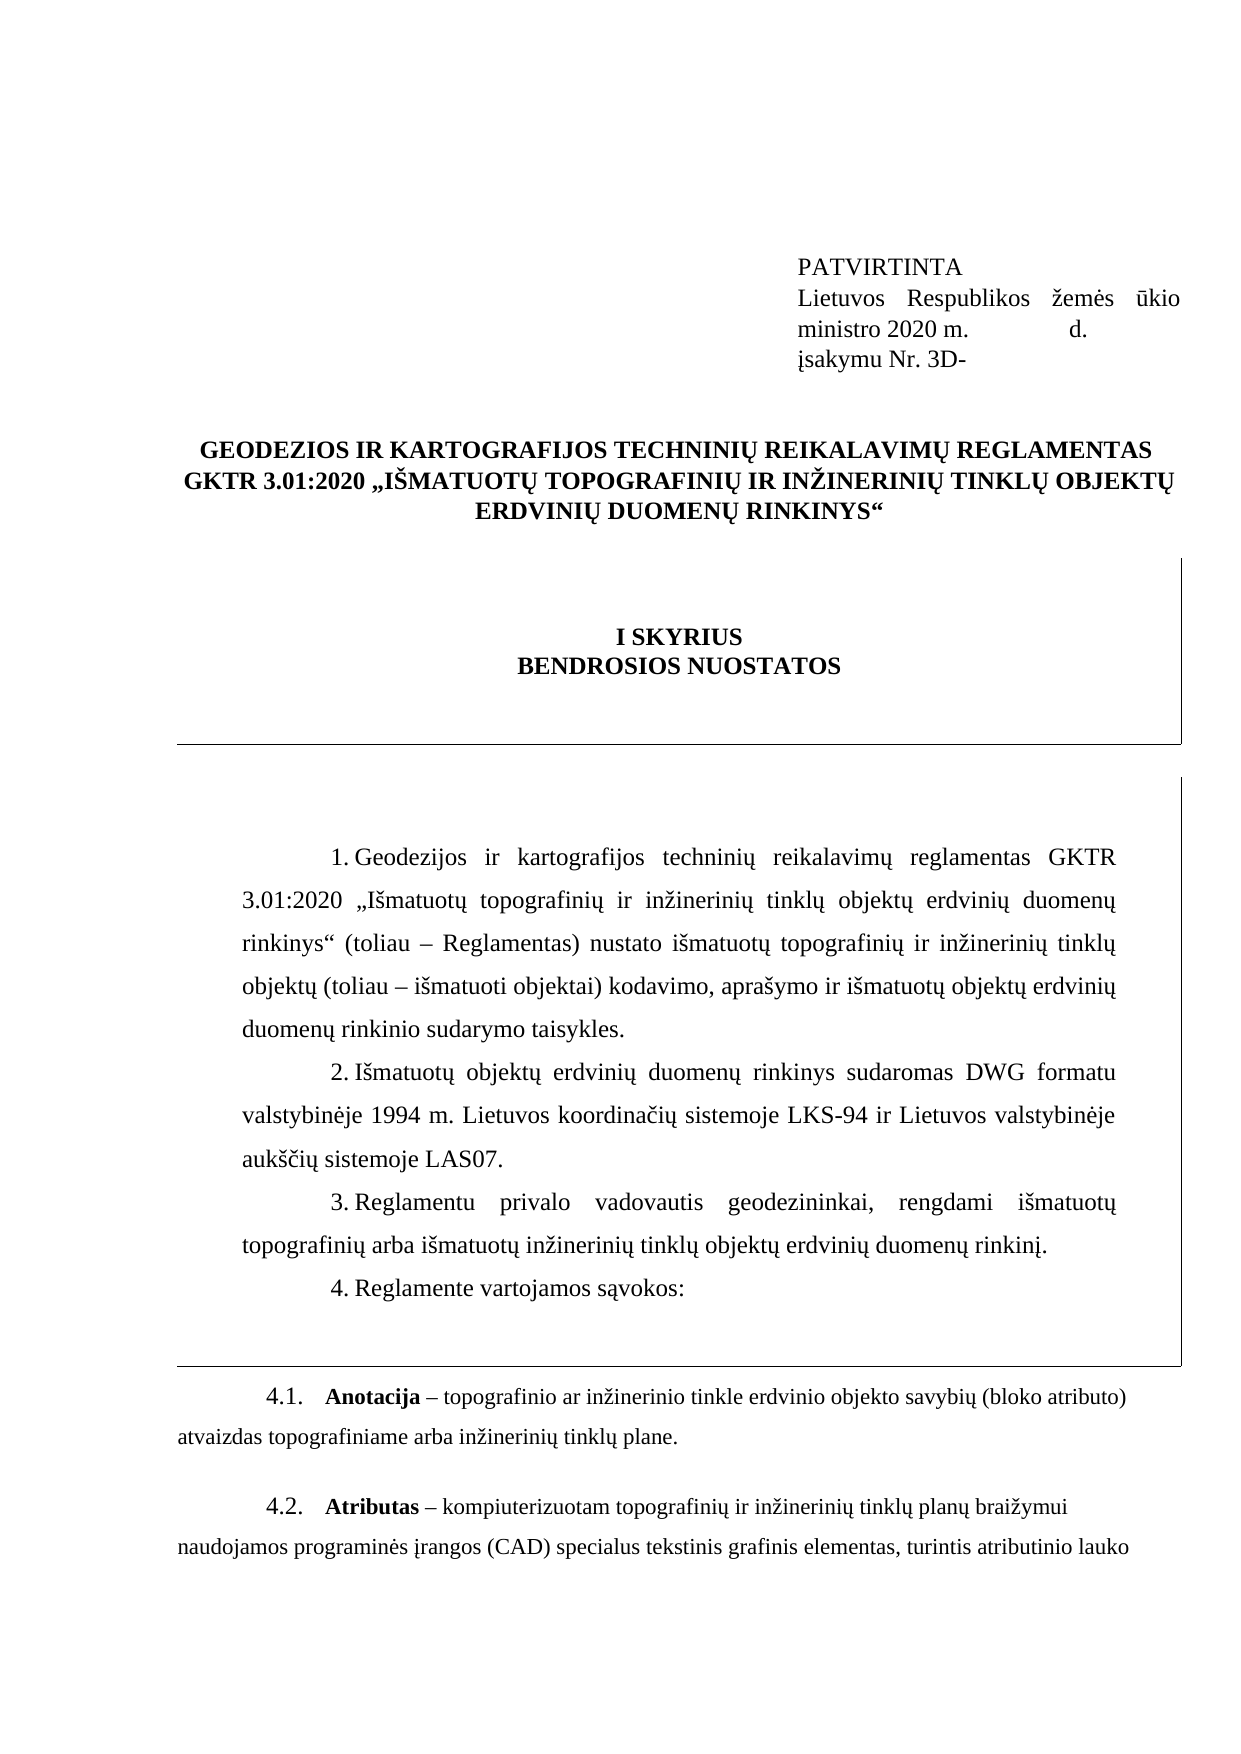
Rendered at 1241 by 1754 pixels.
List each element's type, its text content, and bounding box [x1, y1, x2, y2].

text 3. Reglamentu privalo vadovautis geodezininkai, rengdami išmatuotų topografinių arba išmatuotų inžinerinių tinklų objektų erdvinių duomenų rinkinį. [177, 1122, 1181, 1208]
text BENDROSIOS NUOSTATOS [177, 651, 1181, 744]
text I SKYRIUS [177, 558, 1181, 651]
text GEODEZIOS IR KARTOGRAFIJOS TECHNINIŲ REIKALAVIMŲ REGLAMENTAS GKTR 3.01:2020 „IŠMATUOTŲ Topografinių ir inžinerinių tinklų objektų erdvinių duomenų rinkinys“ [177, 435, 1181, 525]
text 4.1. Anotacija – topografinio ar inžinerinio tinkle erdvinio objekto savybių (bloko atributo) atvaizdas topografiniame arba inžinerinių tinklų plane. [177, 1381, 1181, 1449]
text įsakymu Nr. 3D- [797, 344, 1181, 373]
text Lietuvos Respublikos žemės ūkio ministro 2020 m. d. [797, 283, 1181, 342]
text 2. Išmatuotų objektų erdvinių duomenų rinkinys sudaromas DWG formatu valstybinėje 1994 m. Lietuvos koordinačių sistemoje LKS-94 ir Lietuvos valstybinėje aukščių sistemoje LAS07. [177, 993, 1181, 1122]
text 4. Reglamente vartojamos sąvokos: [177, 1208, 1181, 1366]
text 4.2. Atributas – kompiuterizuotam topografinių ir inžinerinių tinklų planų braižymui naudojamos programinės įrangos (CAD) specialus tekstinis grafinis elementas, turintis atributinio lauko [177, 1491, 1181, 1559]
text 1. Geodezijos ir kartografijos techninių reikalavimų reglamentas GKTR 3.01:2020 „Išmatuotų topografinių ir inžinerinių tinklų objektų erdvinių duomenų rinkinys“ (toliau – Reglamentas) nustato išmatuotų topografinių ir inžinerinių tinklų objektų (toliau – išmatuoti objektai) kodavimo, aprašymo ir išmatuotų objektų erdvinių duomenų rinkinio sudarymo taisykles. [177, 777, 1181, 993]
text PATVIRTINTA [797, 252, 1181, 281]
